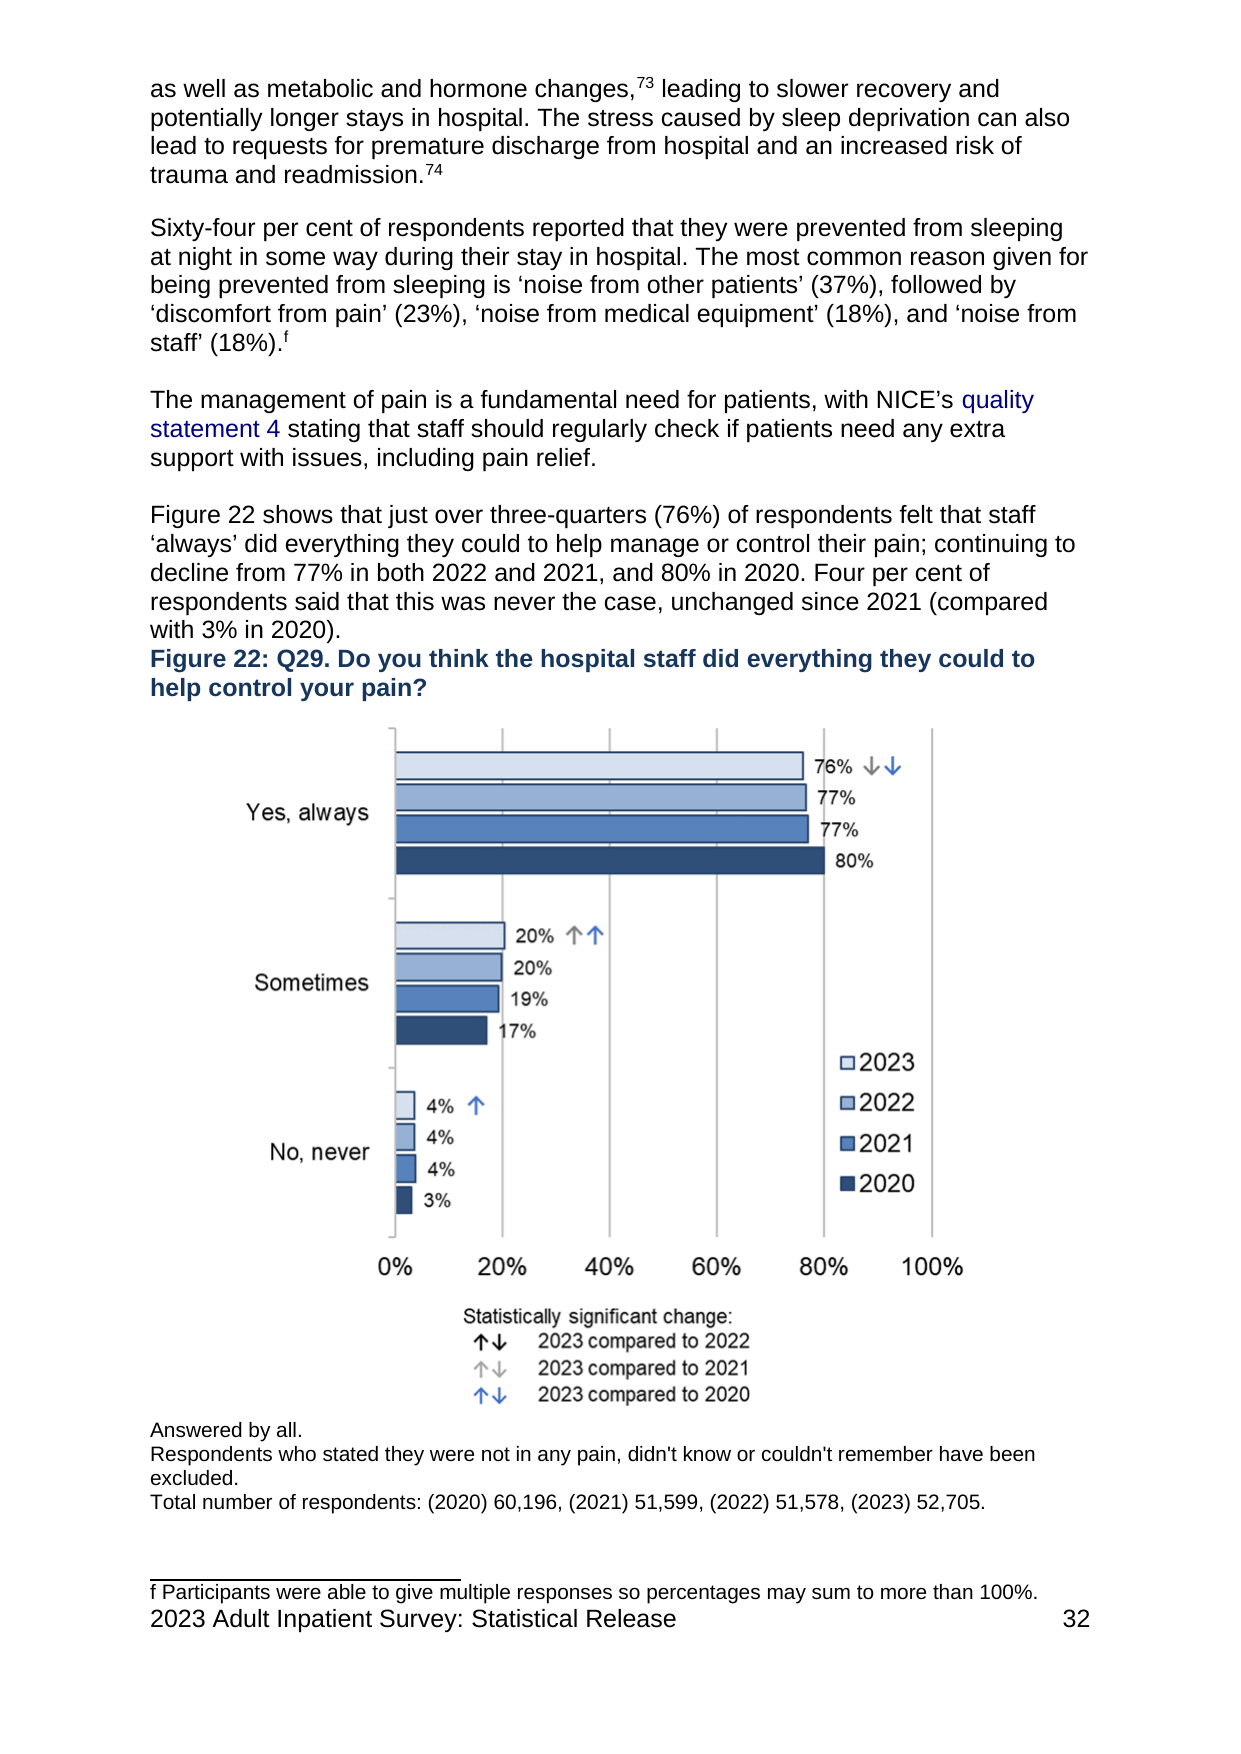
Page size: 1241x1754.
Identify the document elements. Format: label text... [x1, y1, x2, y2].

text The management of pain is a fundamental need for patients, with NICE’s quality statement 4 stating that staff should regularly check if patients need any extra support with issues, including pain relief. [150, 385, 1090, 471]
text Respondents who stated they were not in any pain, didn't know or couldn't remember have been excluded. [150, 1442, 1090, 1490]
text Figure 22: Q29. Do you think the hospital staff did everything they could to help control your pain? [150, 644, 1090, 701]
text Answered by all. [150, 701, 1090, 1442]
text as well as metabolic and hormone changes, leading to slower recovery and potentially longer stays in hospital. The stress caused by sleep deprivation can also lead to requests for premature discharge from hospital and an increased risk of trauma and readmission. [150, 74, 1090, 189]
text Figure 22 shows that just over three-quarters (76%) of respondents felt that staff ‘always’ did everything they could to help manage or control their pain; continuing to decline from 77% in both 2022 and 2021, and 80% in 2020. Four per cent of respondents said that this was never the case, unchanged since 2021 (compared with 3% in 2020). [150, 500, 1090, 644]
text Sixty-four per cent of respondents reported that they were prevented from sleeping at night in some way during their stay in hospital. The most common reason given for being prevented from sleeping is ‘noise from other patients’ (37%), followed by ‘discomfort from pain’ (23%), ‘noise from medical equipment’ (18%), and ‘noise from staff’ (18%). [150, 213, 1090, 356]
text Total number of respondents: (2020) 60,196, (2021) 51,599, (2022) 51,578, (2023) 52,705. [150, 1490, 1090, 1514]
text Participants were able to give multiple responses so percentages may sum to more than 100%. [150, 1580, 1090, 1604]
